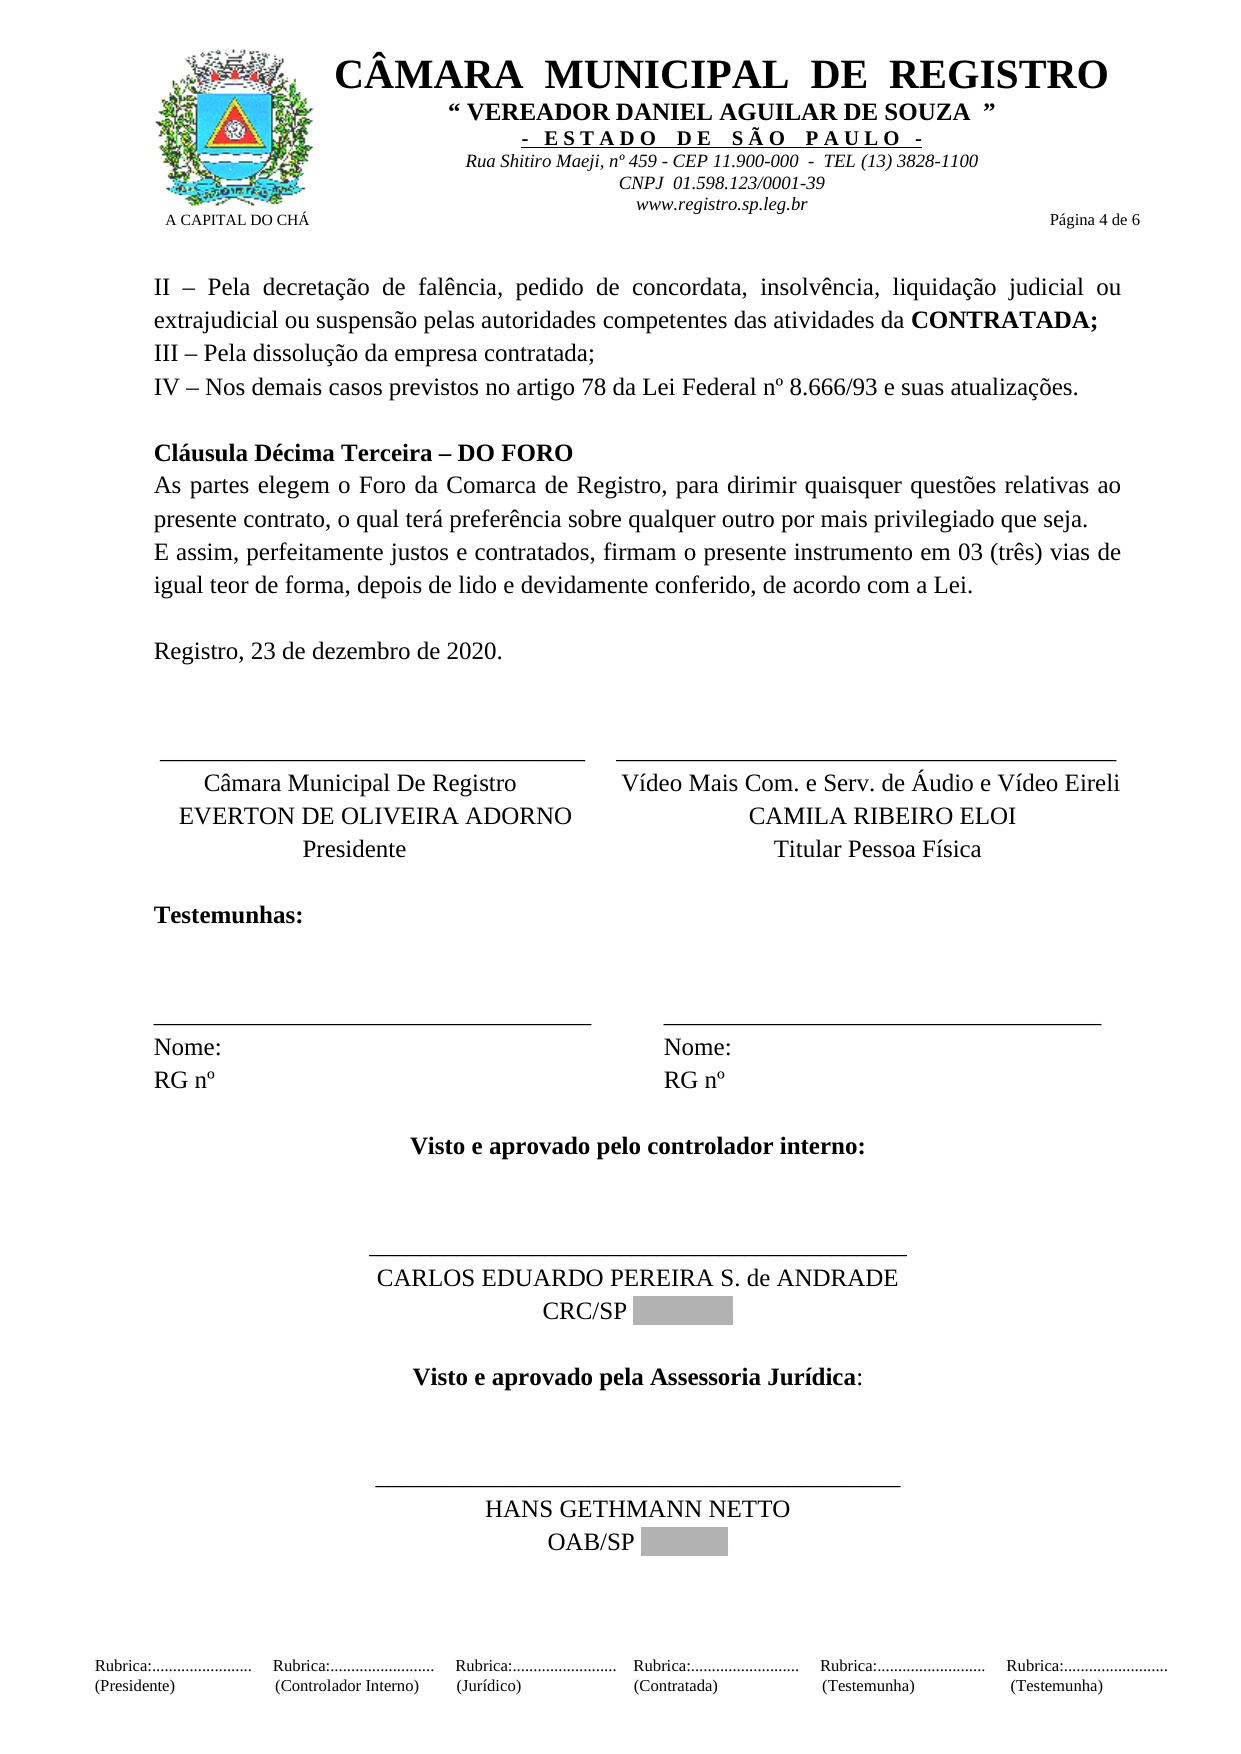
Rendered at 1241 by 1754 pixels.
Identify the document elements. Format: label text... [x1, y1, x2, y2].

text E assim, perfeitamente justos e contratados, firmam o presente instrumento em 03 (três) vias de igual teor de forma, depois de lido e devidamente conferido, de acordo com a Lei. [153, 537, 1122, 598]
text Câmara Municipal De Registro Vídeo Mais Com. e Serv. de Áudio e Vídeo Eireli [153, 768, 1122, 797]
text Registro, 23 de dezembro de 2020. [153, 636, 1122, 664]
text Nome: Nome: [153, 1032, 1122, 1061]
text Presidente Titular Pessoa Física [227, 834, 1122, 863]
text __________________________________ ________________________________________ [153, 735, 1122, 763]
text III – Pela dissolução da empresa contratada; [153, 338, 1122, 367]
text Visto e aprovado pela Assessoria Jurídica: [153, 1362, 1122, 1391]
text Testemunhas: [153, 900, 1122, 929]
text RG nº RG nº [153, 1065, 1122, 1094]
text II – Pela decretação de falência, pedido de concordata, insolvência, liquidação judicial ou extrajudicial ou suspensão pelas autoridades competentes das atividades da CONTRATADA; [153, 272, 1122, 334]
text Cláusula Décima Terceira – DO FORO [153, 438, 1122, 466]
text IV – Nos demais casos previstos no artigo 78 da Lei Federal nº 8.666/93 e suas atualizações. [153, 372, 1122, 400]
text HANS GETHMANN NETTO [153, 1494, 1122, 1523]
text __________________________________________ [153, 1461, 1122, 1490]
text OAB/SP xxxxxxx [153, 1527, 1122, 1556]
text CRC/SP xxxxxxxx [153, 1296, 1122, 1325]
text ___________________________________ ___________________________________ [153, 999, 1122, 1028]
text EVERTON DE OLIVEIRA ADORNO CAMILA RIBEIRO ELOI [153, 801, 1122, 829]
text ___________________________________________ CARLOS EDUARDO PEREIRA S. de ANDRADE [153, 1230, 1122, 1292]
text As partes elegem o Foro da Comarca de Registro, para dirimir quaisquer questões relativas ao presente contrato, o qual terá preferência sobre qualquer outro por mais privilegiado que seja. [153, 471, 1122, 532]
text Visto e aprovado pelo controlador interno: [153, 1131, 1122, 1160]
